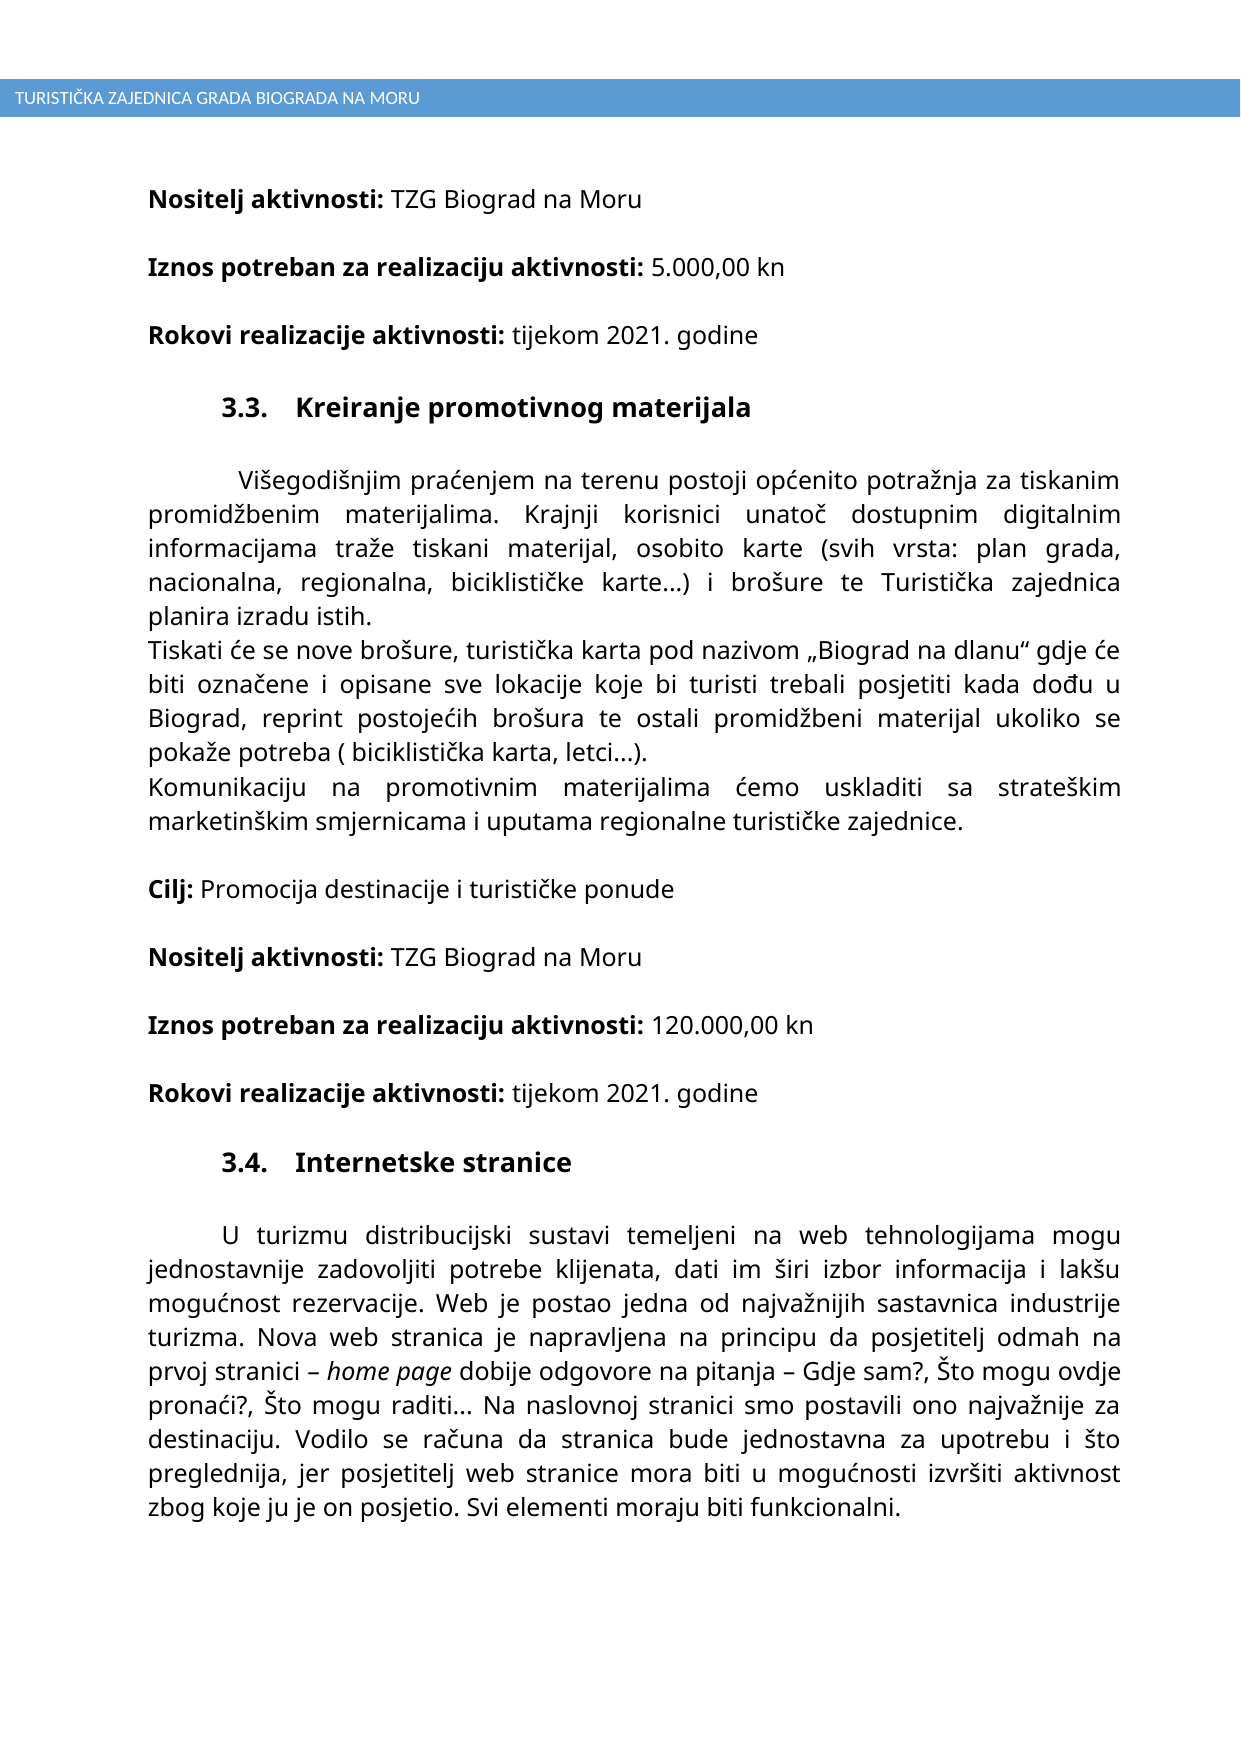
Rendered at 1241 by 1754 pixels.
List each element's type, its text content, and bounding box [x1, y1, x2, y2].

list Internetske stranice [221, 1144, 1122, 1181]
text Komunikaciju na promotivnim materijalima ćemo uskladiti sa strateškim marketinškim smjernicama i uputama regionalne turističke zajednice. [148, 769, 1122, 837]
text Višegodišnjim praćenjem na terenu postoji općenito potražnja za tiskanim promidžbenim materijalima. Krajnji korisnici unatoč dostupnim digitalnim informacijama traže tiskani materijal, osobito karte (svih vrsta: plan grada, nacionalna, regionalna, biciklističke karte...) i brošure te Turistička zajednica planira izradu istih. [148, 463, 1122, 633]
text Rokovi realizacije aktivnosti: tijekom 2021. godine [148, 318, 1122, 352]
text Nositelj aktivnosti: TZG Biograd na Moru [148, 939, 1122, 973]
text Cilj: Promocija destinacije i turističke ponude [148, 871, 1122, 905]
text Nositelj aktivnosti: TZG Biograd na Moru [148, 182, 1122, 216]
text Tiskati će se nove brošure, turistička karta pod nazivom „Biograd na dlanu“ gdje će biti označene i opisane sve lokacije koje bi turisti trebali posjetiti kada dođu u Biograd, reprint postojećih brošura te ostali promidžbeni materijal ukoliko se pokaže potreba ( biciklistička karta, letci...). [148, 633, 1122, 769]
text Rokovi realizacije aktivnosti: tijekom 2021. godine [148, 1076, 1122, 1110]
list Kreiranje promotivnog materijala [221, 389, 1122, 426]
text Iznos potreban za realizaciju aktivnosti: 120.000,00 kn [148, 1008, 1122, 1042]
text Iznos potreban za realizaciju aktivnosti: 5.000,00 kn [148, 250, 1122, 284]
text U turizmu distribucijski sustavi temeljeni na web tehnologijama mogu jednostavnije zadovoljiti potrebe klijenata, dati im širi izbor informacija i lakšu mogućnost rezervacije. Web je postao jedna od najvažnijih sastavnica industrije turizma. Nova web stranica je napravljena na principu da posjetitelj odmah na prvoj stranici – home page dobije odgovore na pitanja – Gdje sam?, Što mogu ovdje pronaći?, Što mogu raditi... Na naslovnoj stranici smo postavili ono najvažnije za destinaciju. Vodilo se računa da stranica bude jednostavna za upotrebu i što preglednija, jer posjetitelj web stranice mora biti u mogućnosti izvršiti aktivnost zbog koje ju je on posjetio. Svi elementi moraju biti funkcionalni. [148, 1218, 1122, 1524]
